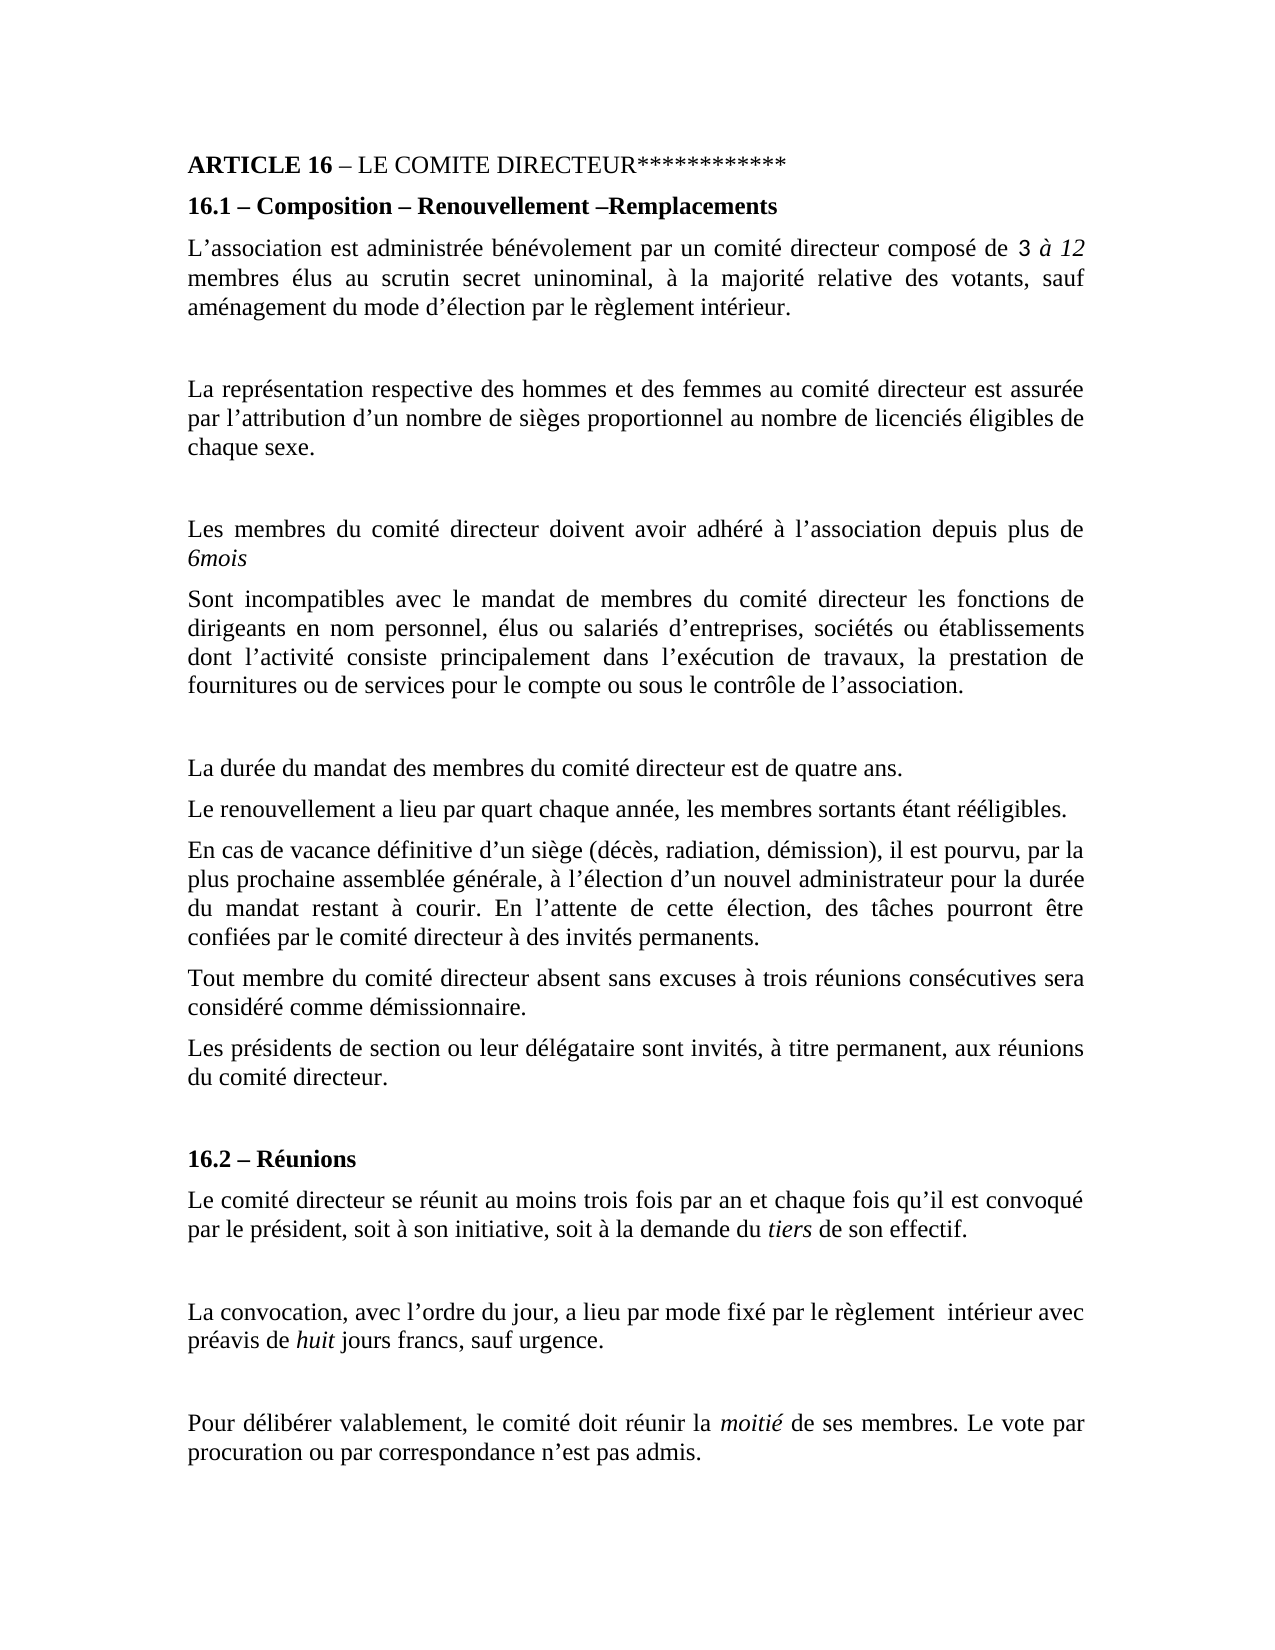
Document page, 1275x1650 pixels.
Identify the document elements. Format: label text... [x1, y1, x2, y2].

text En cas de vacance définitive d’un siège (décès, radiation, démission), il est pourvu, par la plus prochaine assemblée générale, à l’élection d’un nouvel administrateur pour la durée du mandat restant à courir. En l’attente de cette élection, des tâches pourront être confiées par le comité directeur à des invités permanents. [187, 836, 1085, 951]
text Le comité directeur se réunit au moins trois fois par an et chaque fois qu’il est convoqué par le président, soit à son initiative, soit à la demande du tiers de son effectif. [187, 1186, 1085, 1243]
text La convocation, avec l’ordre du jour, a lieu par mode fixé par le règlement intérieur avec préavis de huit jours francs, sauf urgence. [187, 1297, 1085, 1354]
text 16.1 – Composition – Renouvellement –Remplacements [187, 191, 1085, 220]
text Le renouvellement a lieu par quart chaque année, les membres sortants étant rééligibles. [187, 794, 1085, 823]
text ARTICLE 16 – LE COMITE DIRECTEUR************ [187, 150, 1085, 179]
text Les présidents de section ou leur délégataire sont invités, à titre permanent, aux réunions du comité directeur. [187, 1033, 1085, 1091]
text L’association est administrée bénévolement par un comité directeur composé de 3 à 12 membres élus au scrutin secret uninominal, à la majorité relative des votants, sauf aménagement du mode d’élection par le règlement intérieur. [187, 232, 1085, 321]
text Sont incompatibles avec le mandat de membres du comité directeur les fonctions de dirigeants en nom personnel, élus ou salariés d’entreprises, sociétés ou établissements dont l’activité consiste principalement dans l’exécution de travaux, la prestation de fournitures ou de services pour le compte ou sous le contrôle de l’association. [187, 584, 1085, 699]
text La représentation respective des hommes et des femmes au comité directeur est assurée par l’attribution d’un nombre de sièges proportionnel au nombre de licenciés éligibles de chaque sexe. [187, 374, 1085, 461]
text Les membres du comité directeur doivent avoir adhéré à l’association depuis plus de 6mois [187, 514, 1085, 572]
text Tout membre du comité directeur absent sans excuses à trois réunions consécutives sera considéré comme démissionnaire. [187, 963, 1085, 1021]
text Pour délibérer valablement, le comité doit réunir la moitié de ses membres. Le vote par procuration ou par correspondance n’est pas admis. [187, 1408, 1085, 1466]
text La durée du mandat des membres du comité directeur est de quatre ans. [187, 753, 1085, 782]
text 16.2 – Réunions [187, 1144, 1085, 1173]
